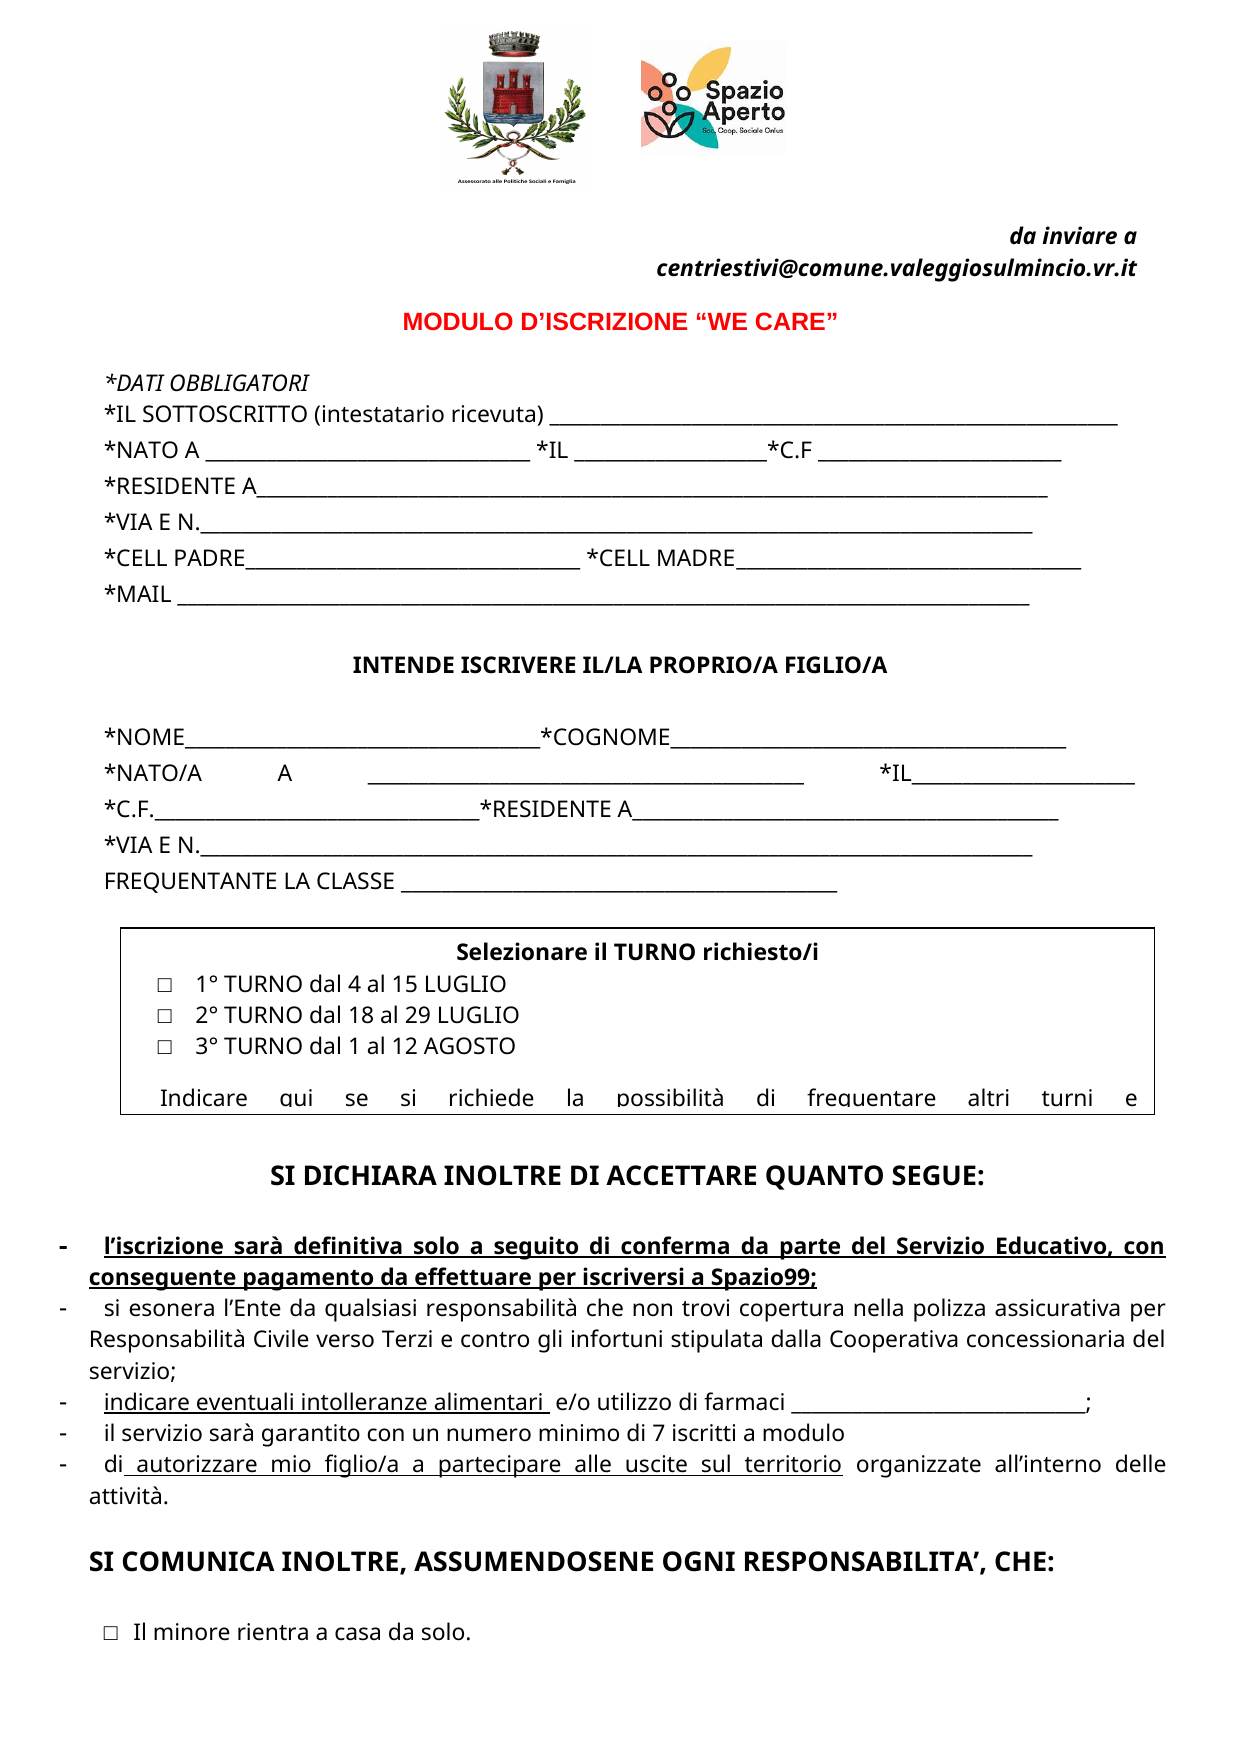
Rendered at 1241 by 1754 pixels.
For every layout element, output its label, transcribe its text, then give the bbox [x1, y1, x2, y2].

text *RESIDENTE A______________________________________________________________________________ [103, 470, 1137, 501]
text *CELL PADRE_________________________________ *CELL MADRE__________________________________ [103, 542, 1137, 573]
text *VIA E N.__________________________________________________________________________________ [103, 506, 1137, 537]
text SI COMUNICA INOLTRE, ASSUMENDOSENE OGNI RESPONSABILITA’, CHE: [89, 1542, 1167, 1579]
text *VIA E N.__________________________________________________________________________________ [103, 829, 1137, 860]
text *DATI OBBLIGATORI [103, 367, 1137, 398]
list Il minore rientra a casa da solo. [103, 1616, 1167, 1647]
text *IL SOTTOSCRITTO (intestatario ricevuta) ________________________________________________________ [103, 398, 1137, 429]
list il servizio sarà garantito con un numero minimo di 7 iscritti a modulo [59, 1417, 1167, 1448]
text INTENDE ISCRIVERE IL/LA PROPRIO/A FIGLIO/A [103, 649, 1137, 681]
list l’iscrizione sarà definitiva solo a seguito di conferma da parte del Servizio Educativo, con conseguente pagamento da effettuare per iscriversi a Spazio99; [59, 1230, 1167, 1292]
list si esonera l’Ente da qualsiasi responsabilità che non trovi copertura nella polizza assicurativa per Responsabilità Civile verso Terzi e contro gli infortuni stipulata dalla Cooperativa concessionaria del servizio; [59, 1292, 1167, 1386]
text *NOME___________________________________*COGNOME_______________________________________ [103, 721, 1137, 753]
text SI DICHIARA INOLTRE DI ACCETTARE QUANTO SEGUE: [89, 1156, 1167, 1193]
text centriestivi@comune.valeggiosulmincio.vr.it [103, 251, 1137, 283]
picture [641, 41, 787, 155]
list di autorizzare mio figlio/a a partecipare alle uscite sul territorio organizzate all’interno delle attività. [59, 1448, 1167, 1511]
list 1° TURNO dal 4 al 15 LUGLIO [158, 968, 1139, 999]
list 3° TURNO dal 1 al 12 AGOSTO [158, 1030, 1139, 1062]
picture [439, 28, 590, 187]
text *NATO/A A ___________________________________________ *IL______________________ *C.F.________________________________*RESIDENTE A__________________________________________ [103, 757, 1137, 824]
list Indicare qui se si richiede la possibilità di frequentare altri turni e quali____________________________ [124, 1082, 1139, 1106]
text Selezionare il TURNO richiesto/i [136, 936, 1139, 968]
text *NATO A ________________________________ *IL ___________________*C.F ________________________ [103, 434, 1137, 465]
text FREQUENTANTE LA CLASSE ___________________________________________ [103, 865, 1137, 896]
text *MAIL ____________________________________________________________________________________ [103, 578, 1137, 609]
text da inviare a [103, 220, 1137, 251]
text MODULO D’ISCRIZIONE “WE CARE” [103, 307, 1137, 335]
list 2° TURNO dal 18 al 29 LUGLIO [158, 999, 1139, 1030]
list indicare eventuali intolleranze alimentari e/o utilizzo di farmaci _____________________________; [59, 1386, 1167, 1417]
